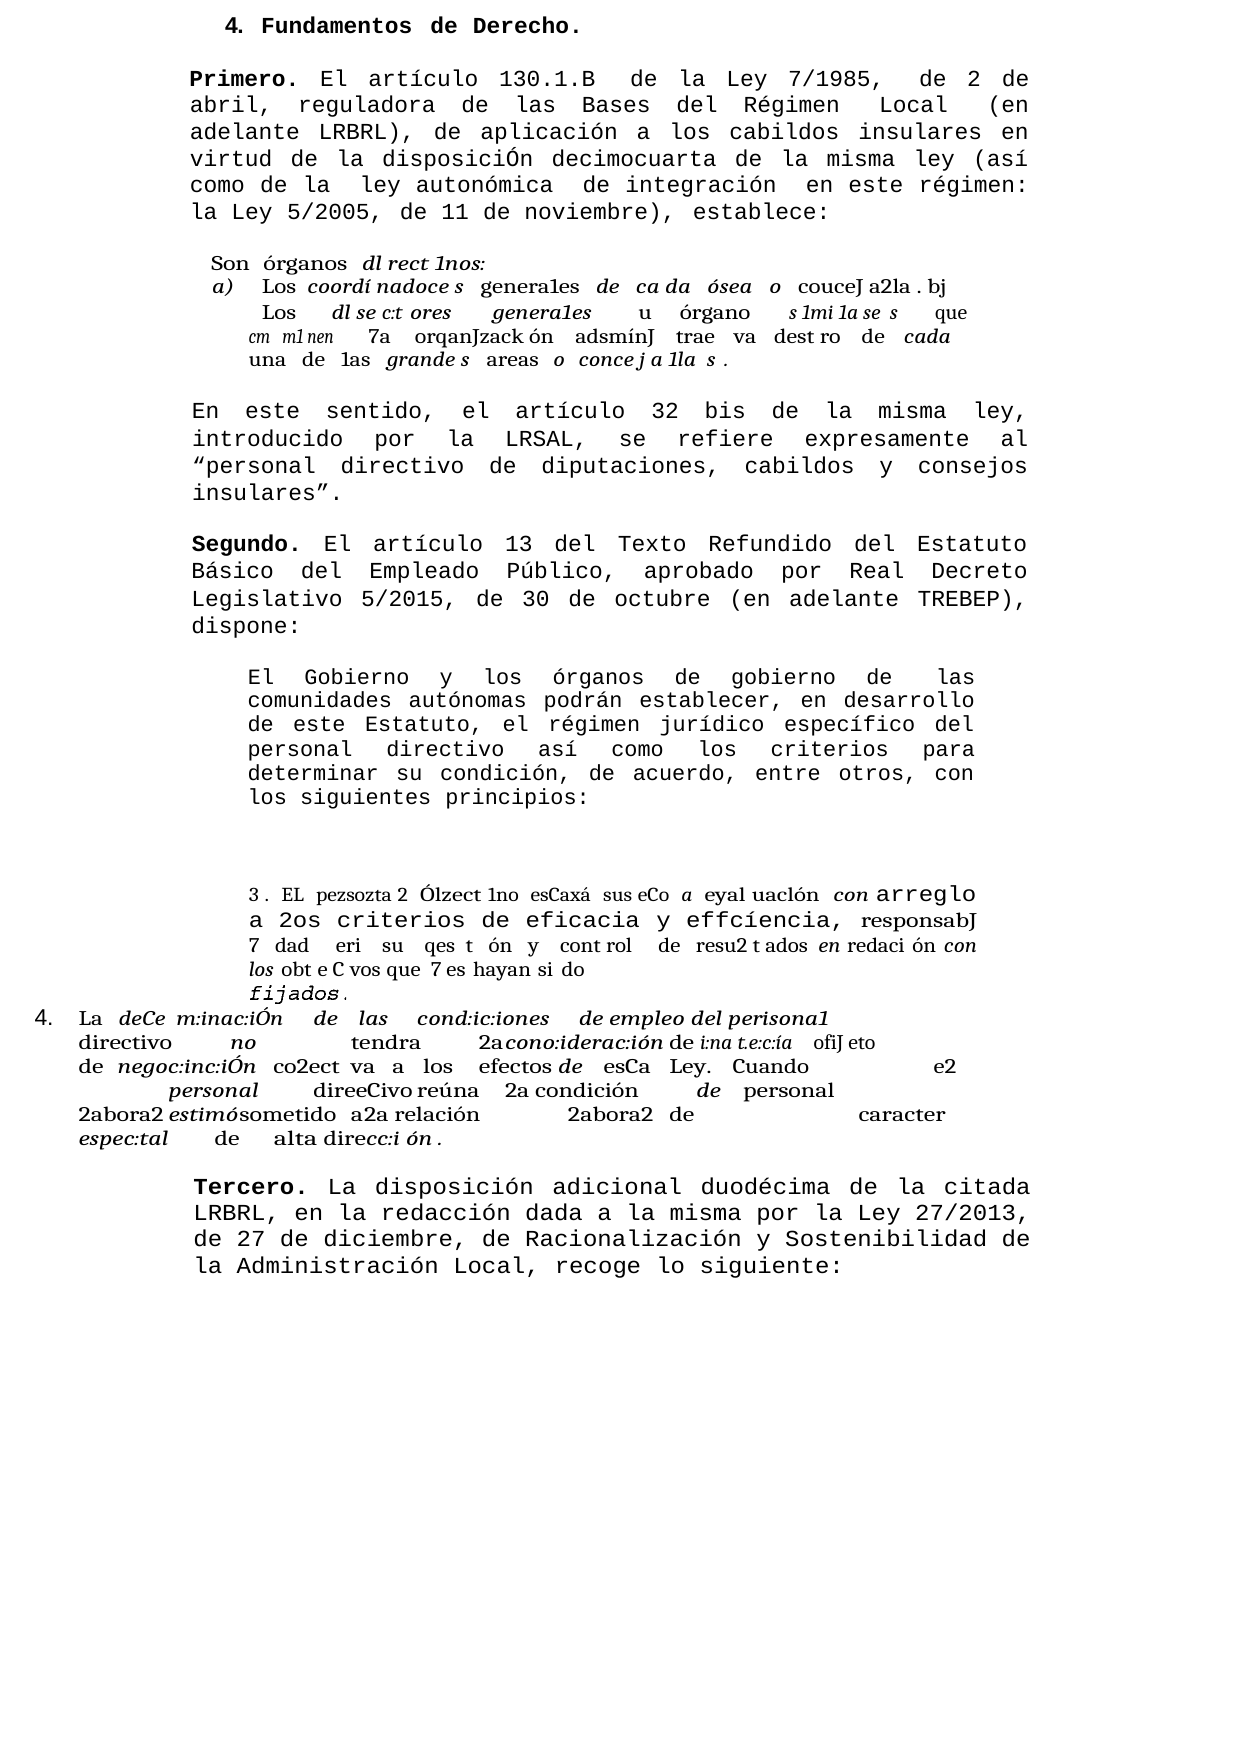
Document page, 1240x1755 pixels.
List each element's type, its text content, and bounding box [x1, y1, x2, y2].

list La deCe m:inac:iÓn de las cond:ic:iones de empleo del perisona1 directivo no tendra 2a cono:iderac:ión de i:na t.e:c:ía ofiJ eto de negoc:inc:iÓn co2ect va a los efectos de esCa Ley. Cuando e2 personal direeCivo reúna 2a condición de personal 2abora2 estimó sometido a 2a relación 2abora2 de caracter espec:tal de alta direcc:i ón . [33, 982, 977, 1150]
text En este sentido, el artículo 32 bis de la misma ley, introducido por la LRSAL, se refiere expresamente al “personal directivo de diputaciones, cabildos y consejos insulares”. [192, 400, 1028, 507]
subtitle El Gobierno y los órganos de gobierno de las comunidades autónomas podrán establecer, en desarrollo de este Estatuto, el régimen jurídico específico del personal directivo así como los criterios para determinar su condición, de acuerdo, entre otros, con los siguientes principios: [247, 665, 975, 811]
text 3 . EL pezsozta 2 Ólzect 1no esCaxá sus eCo a eyal uaclón con arreglo a 2os criterios de eficacia y effcíencia, responsabJ 7 dad eri su qes t ón y cont rol de resu2 t ados en redaci ón con los obt e C vos que 7 es hayan si do [248, 883, 977, 982]
text Tercero. La disposición adicional duodécima de la citada LRBRL, en la redacción dada a la misma por la Ley 27/2013, de 27 de diciembre, de Racionalización y Sostenibilidad de la Administración Local, recoge lo siguiente: [193, 1175, 1031, 1280]
text cm m1 nen 7a orqanJzack ón adsmínJ trae va dest ro de cada [248, 326, 1083, 347]
text Primero. El artículo 130.1.B de la Ley 7/1985, de 2 de abril, reguladora de las Bases del Régimen Local (en adelante LRBRL), de aplicación a los cabildos insulares en virtud de la disposiciÓn decimocuarta de la misma ley (así como de la ley autonómica de integración en este régimen: la Ley 5/2005, de 11 de noviembre), establece: [189, 67, 1029, 226]
picture [250, 985, 347, 1004]
text Segundo. El artículo 13 del Texto Refundido del Estatuto Básico del Empleado Público, aprobado por Real Decreto Legislativo 5/2015, de 30 de octubre (en adelante TREBEP), dispone: [191, 533, 1028, 640]
text a) Los coordí nadoce s genera1es de ca da ósea o couceJ a2la . bj Los dl se c:t ores genera1es u órgano s 1mi 1a se s que [211, 275, 970, 324]
text Son órganos dl rect 1nos: [211, 251, 1083, 275]
text una de 1as grande s areas o conce j a 1la s . [248, 348, 1083, 372]
subtitle Fundamentos de Derecho. [225, 12, 1083, 41]
